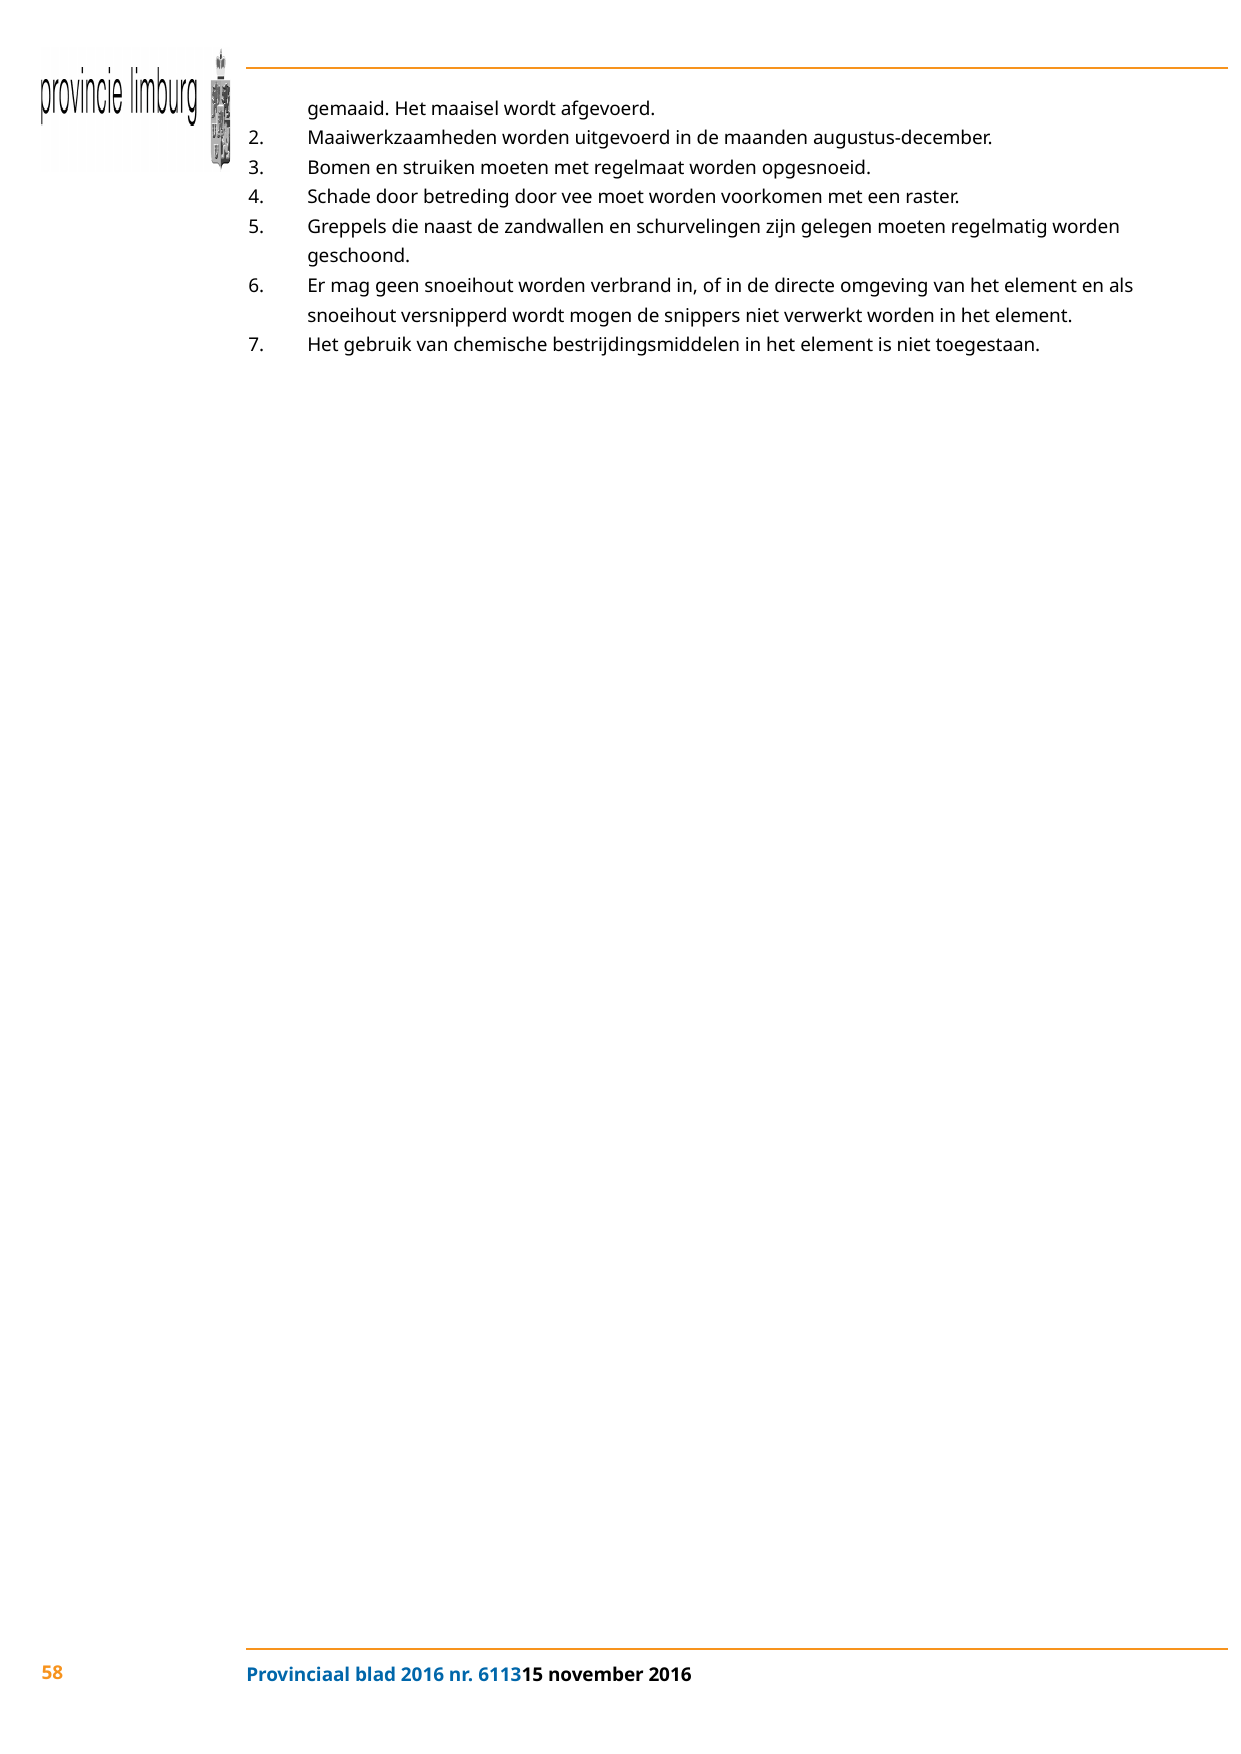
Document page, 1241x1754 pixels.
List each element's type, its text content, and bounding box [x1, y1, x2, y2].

list Schade door betreding door vee moet worden voorkomen met een raster. [248, 183, 1152, 209]
list Maaiwerkzaamheden worden uitgevoerd in de maanden augustus-december. [248, 124, 1152, 150]
list Er mag geen snoeihout worden verbrand in, of in de directe omgeving van het element en als snoeihout versnipperd wordt mogen de snippers niet verwerkt worden in het element. [248, 272, 1152, 328]
list Het gebruik van chemische bestrijdingsmiddelen in het element is niet toegestaan. [248, 331, 1152, 357]
list Greppels die naast de zandwallen en schurvelingen zijn gelegen moeten regelmatig worden geschoond. [248, 213, 1152, 268]
list gemaaid. Het maaisel wordt afgevoerd. [248, 95, 1152, 121]
list Bomen en struiken moeten met regelmaat worden opgesnoeid. [248, 154, 1152, 180]
picture [41, 47, 231, 172]
